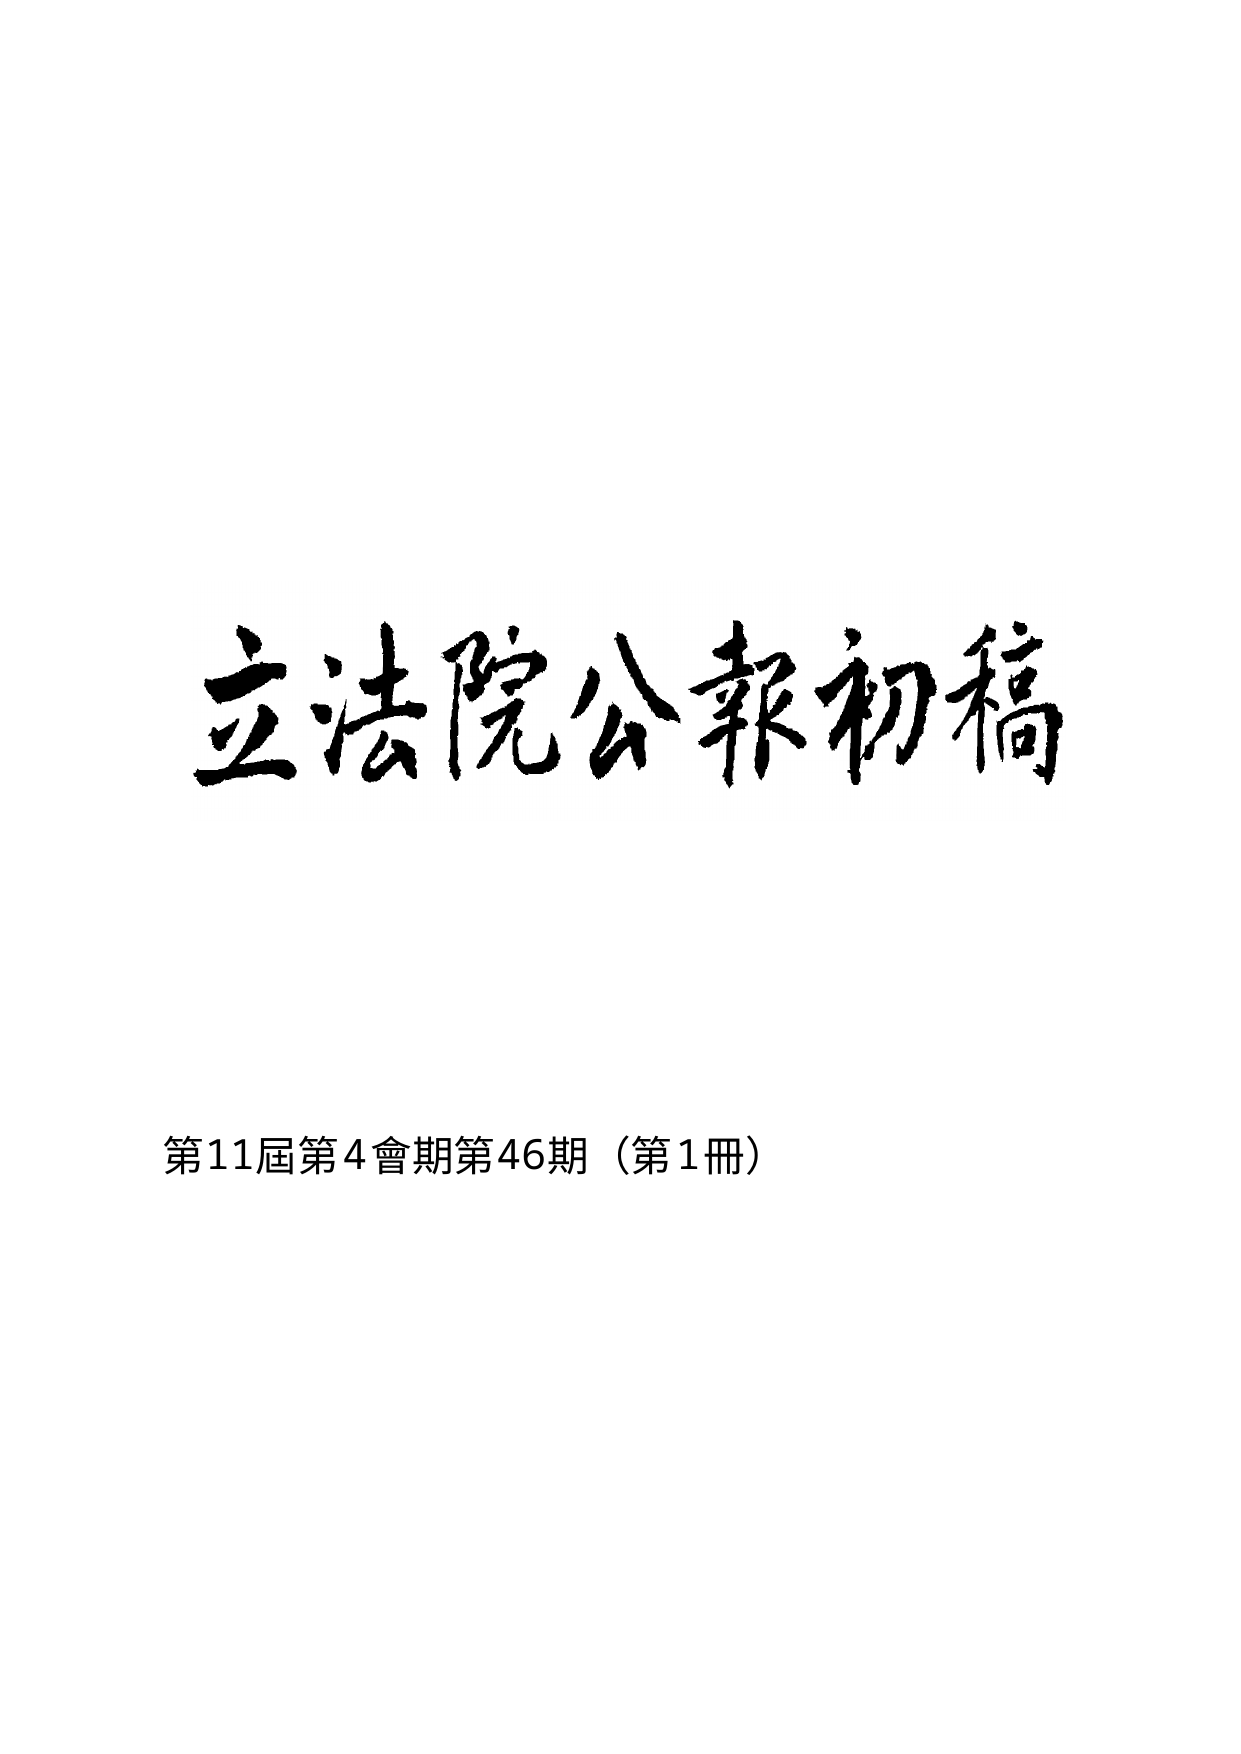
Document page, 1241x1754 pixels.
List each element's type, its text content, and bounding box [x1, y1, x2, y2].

table_header [151, 406, 1098, 902]
table_header 第11屆第4會期第46期（第1冊） [151, 1089, 825, 1234]
